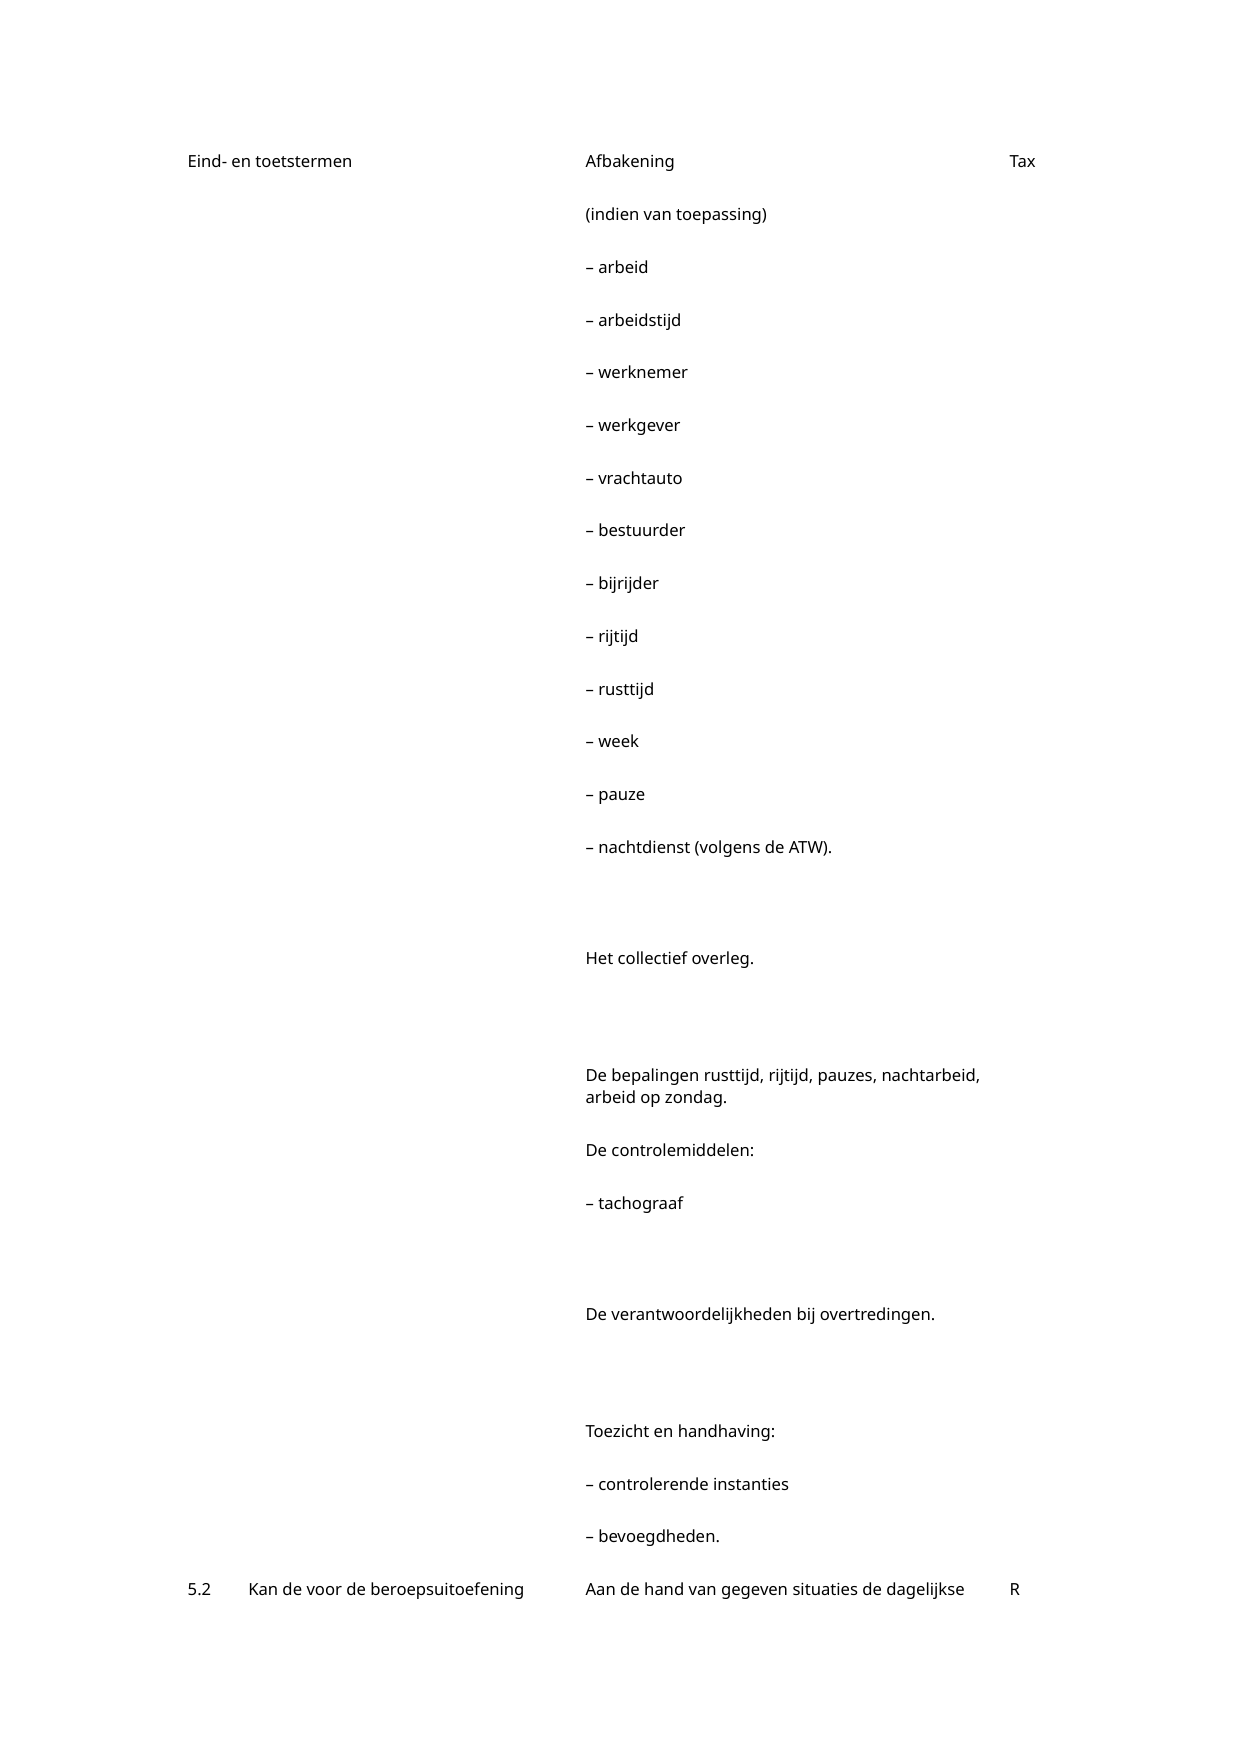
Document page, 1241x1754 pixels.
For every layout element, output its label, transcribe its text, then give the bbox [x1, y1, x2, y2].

table_cell [1009, 1244, 1053, 1302]
table_cell Het collectief overleg. [585, 946, 1009, 1005]
table_cell [585, 1244, 1009, 1302]
table_cell Aan de hand van gegeven situaties de dagelijkse [585, 1578, 1009, 1600]
table_cell Kan de voor de beroepsuitoefening [248, 1578, 585, 1600]
table_cell Toezicht en handhaving: – controlerende instanties – bevoegdheden. [585, 1419, 1009, 1577]
table_cell [248, 1244, 585, 1302]
table_cell [248, 1005, 585, 1063]
table_cell [188, 946, 248, 1005]
table_cell [248, 1063, 585, 1244]
table_cell De bepalingen rusttijd, rijtijd, pauzes, nachtarbeid, arbeid op zondag. De controlemiddelen: – tachograaf [585, 1063, 1009, 1244]
table_cell R [1009, 1578, 1053, 1600]
table_cell [1009, 1005, 1053, 1063]
table_cell [585, 888, 1009, 946]
table_cell [248, 1361, 585, 1419]
table_cell [188, 1063, 248, 1244]
table_cell [1009, 1361, 1053, 1419]
table_cell 5.2 [188, 1578, 248, 1600]
table_cell [1009, 255, 1053, 888]
table_cell [248, 888, 585, 946]
table_cell [188, 255, 248, 888]
table_cell [1009, 946, 1053, 1005]
table_cell [188, 1419, 248, 1577]
table_header Tax [1009, 150, 1053, 255]
table_cell [585, 1005, 1009, 1063]
table_cell De verantwoordelijkheden bij overtredingen. [585, 1303, 1009, 1361]
table_cell [1009, 888, 1053, 946]
table_cell [1009, 1419, 1053, 1577]
table_header Eind- en toetstermen [188, 150, 585, 255]
table_cell [188, 1361, 248, 1419]
table_cell – arbeid – arbeidstijd – werknemer – werkgever – vrachtauto – bestuurder – bijrijder – rijtijd – rusttijd – week – pauze – nachtdienst (volgens de ATW). [585, 255, 1009, 888]
table_cell [248, 255, 585, 888]
table_cell [188, 888, 248, 946]
table_cell [248, 946, 585, 1005]
table_cell [1009, 1303, 1053, 1361]
table_cell [188, 1244, 248, 1302]
table_cell [188, 1005, 248, 1063]
table_cell [188, 1303, 248, 1361]
table_cell [248, 1419, 585, 1577]
table_cell [248, 1303, 585, 1361]
table_cell [585, 1361, 1009, 1419]
table_header Afbakening (indien van toepassing) [585, 150, 1009, 255]
table_cell [1009, 1063, 1053, 1244]
